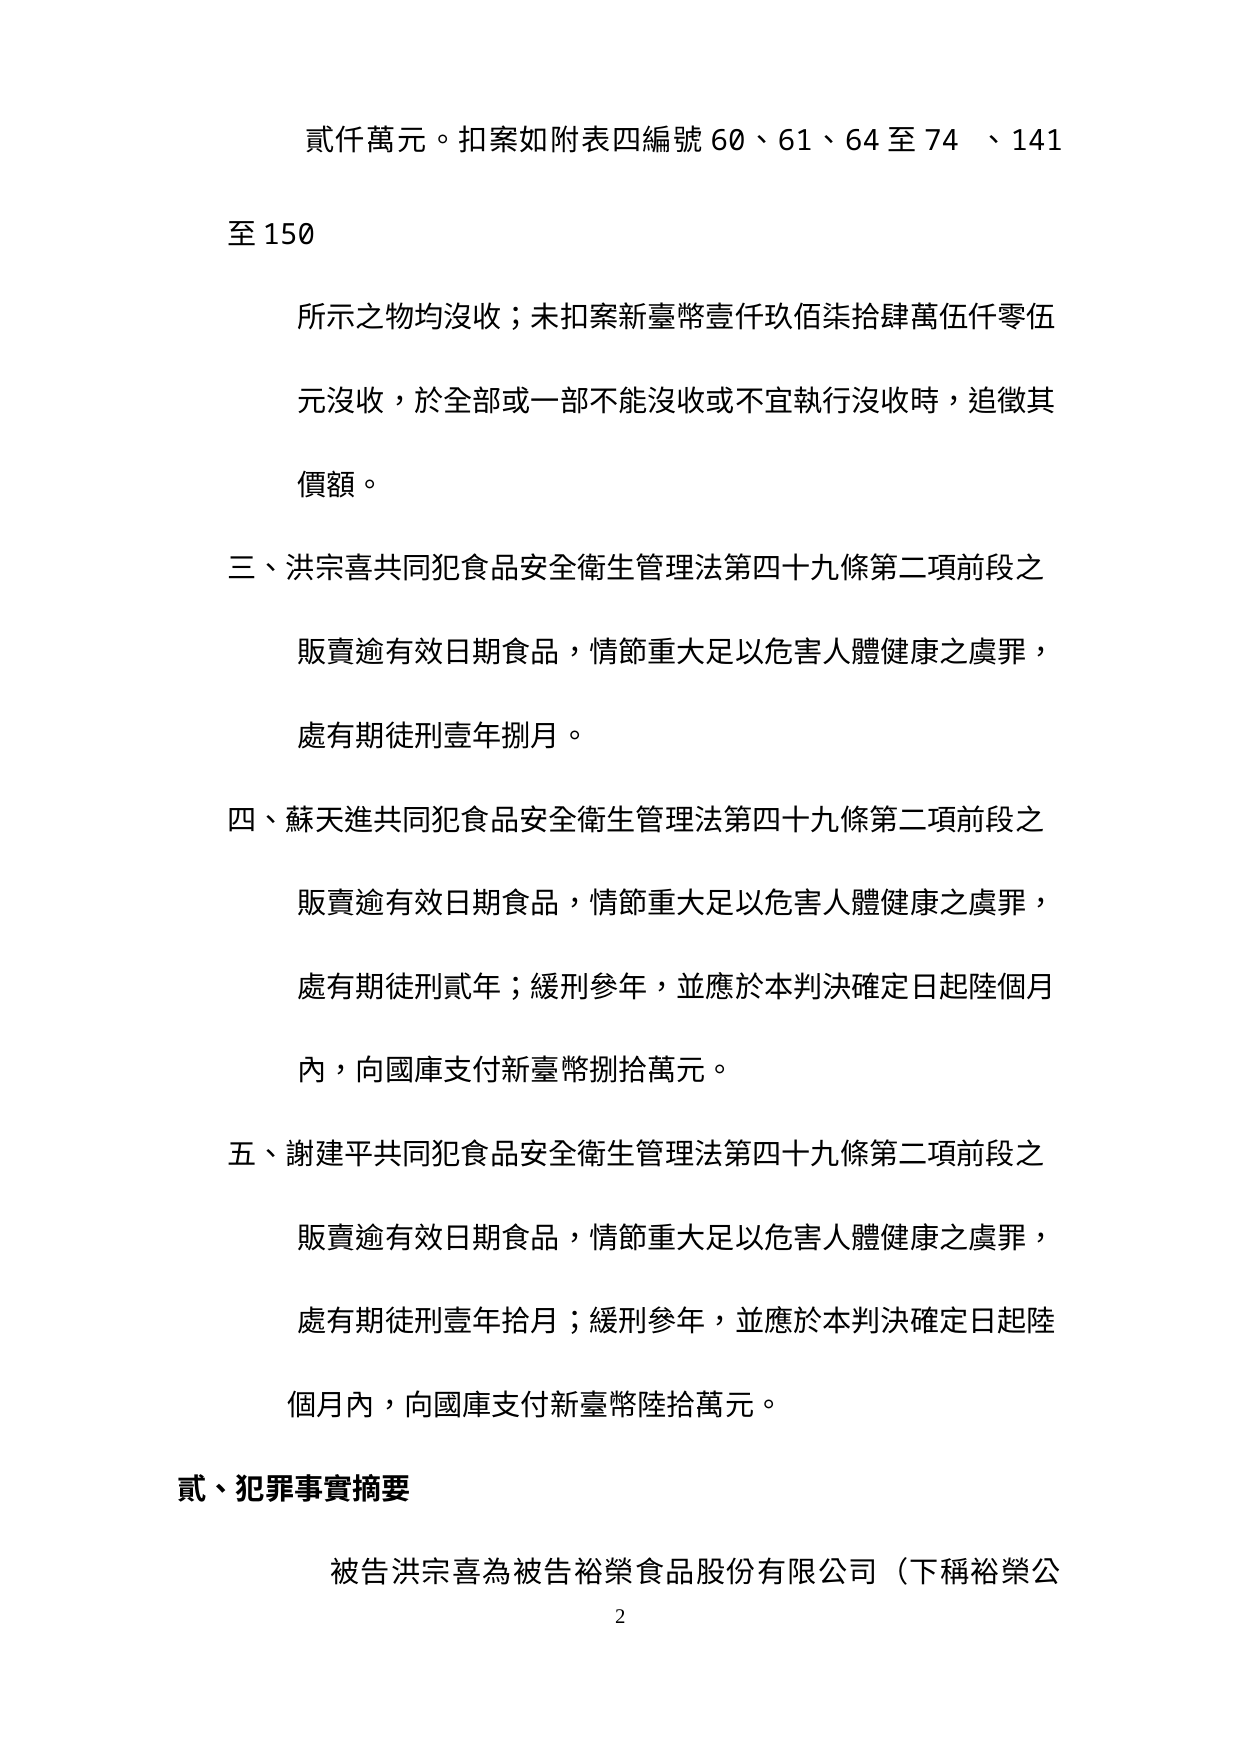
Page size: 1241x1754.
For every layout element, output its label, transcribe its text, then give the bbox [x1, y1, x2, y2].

text 處有期徒刑壹年捌月。 [227, 692, 1063, 754]
text 元沒收，於全部或一部不能沒收或不宜執行沒收時，追徵其 [227, 357, 1063, 420]
text 處有期徒刑壹年拾月；緩刑參年，並應於本判決確定日起陸 [227, 1277, 1063, 1340]
text 四、蘇天進共同犯食品安全衛生管理法第四十九條第二項前段之 [227, 776, 1063, 838]
text 貳、犯罪事實摘要 [177, 1445, 1063, 1507]
text 價額。 [227, 441, 1063, 503]
text 內，向國庫支付新臺幣捌拾萬元。 [227, 1026, 1063, 1089]
text 個月內，向國庫支付新臺幣陸拾萬元。 [252, 1361, 1063, 1423]
text 所示之物均沒收；未扣案新臺幣壹仟玖佰柒拾肆萬伍仟零伍 [227, 274, 1063, 336]
text 販賣逾有效日期食品，情節重大足以危害人體健康之虞罪， [227, 859, 1063, 922]
text 販賣逾有效日期食品，情節重大足以危害人體健康之虞罪， [227, 608, 1063, 671]
text 貳仟萬元。扣案如附表四編號60、61、64至74 、141 至150 [227, 96, 1063, 252]
text 販賣逾有效日期食品，情節重大足以危害人體健康之虞罪， [227, 1194, 1063, 1256]
text 三、洪宗喜共同犯食品安全衛生管理法第四十九條第二項前段之 [227, 524, 1063, 587]
text 處有期徒刑貳年；緩刑參年，並應於本判決確定日起陸個月 [227, 943, 1063, 1005]
text 被告洪宗喜為被告裕榮食品股份有限公司（下稱裕榮公 [177, 1528, 1063, 1591]
text 五、謝建平共同犯食品安全衛生管理法第四十九條第二項前段之 [227, 1110, 1063, 1173]
